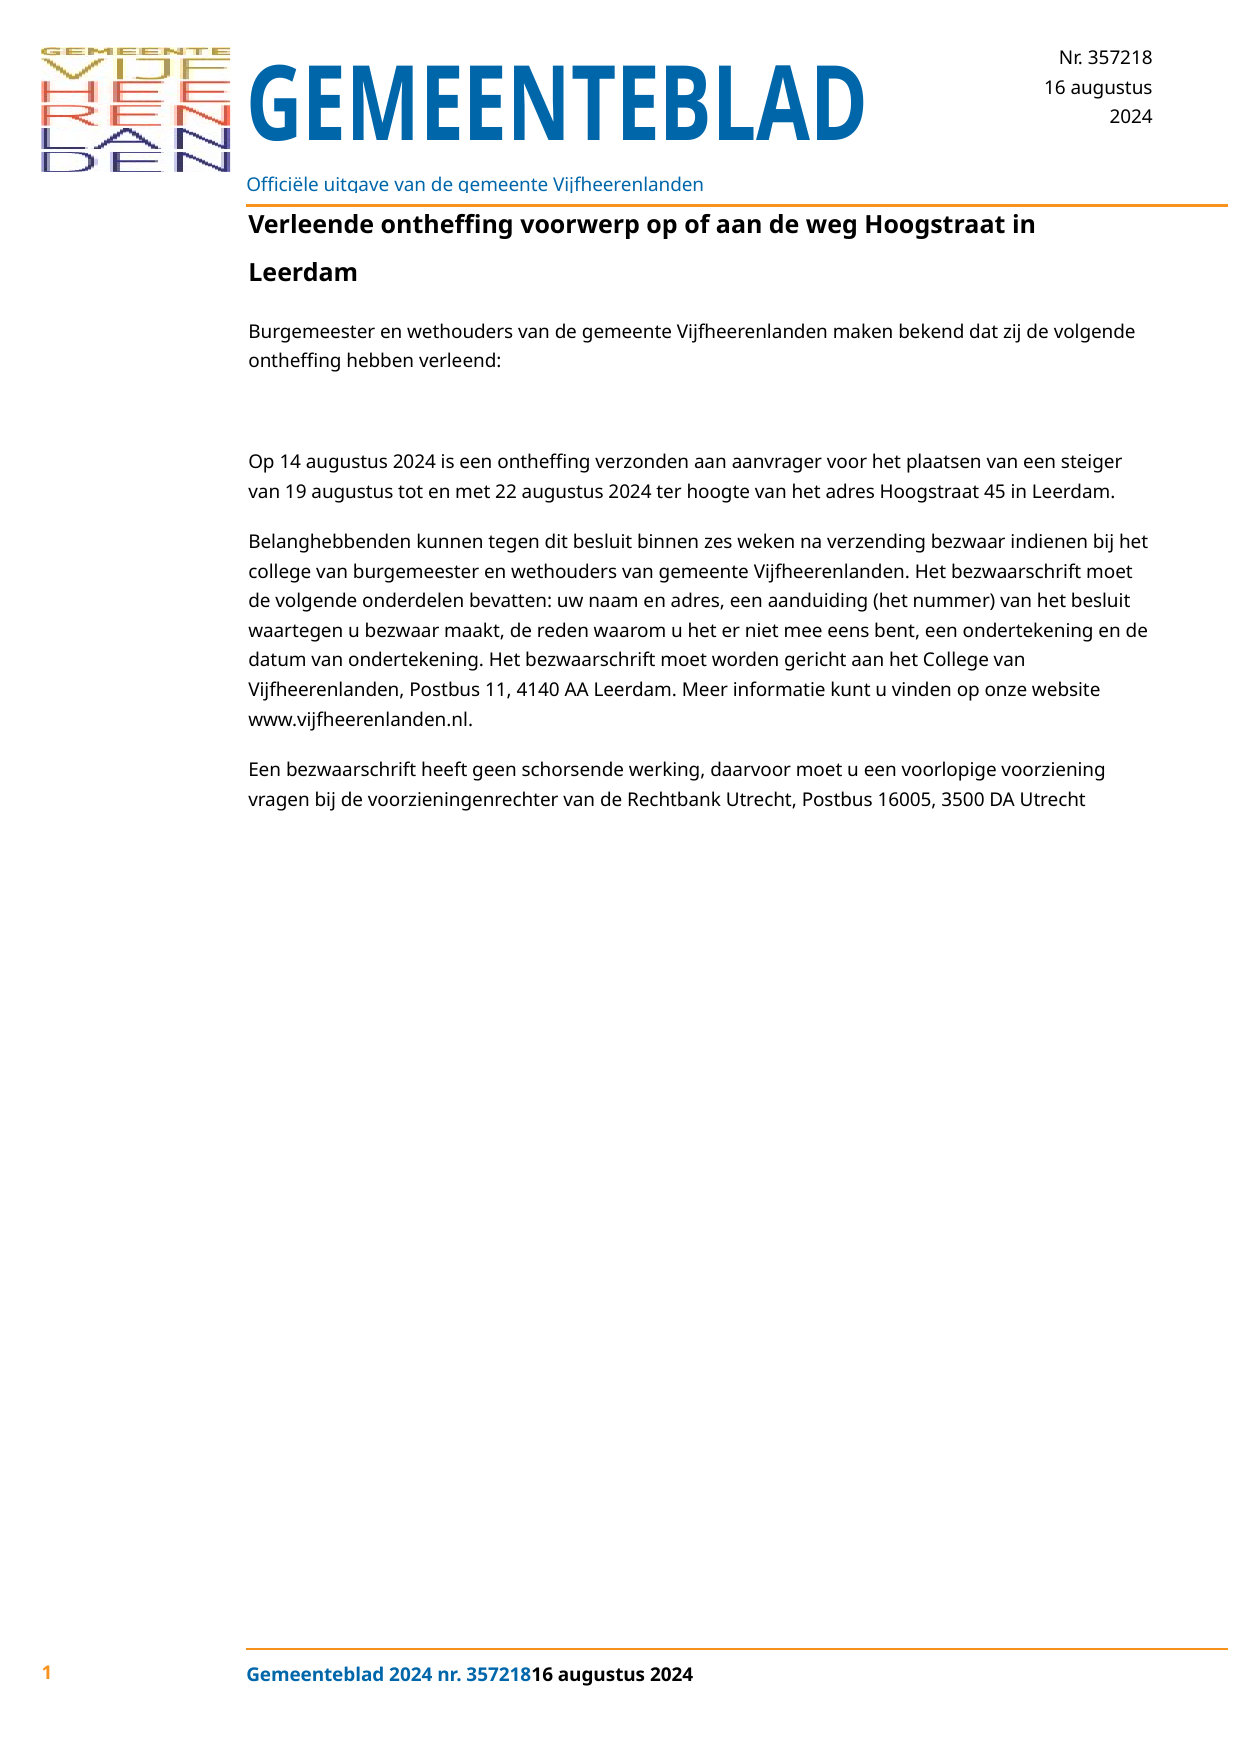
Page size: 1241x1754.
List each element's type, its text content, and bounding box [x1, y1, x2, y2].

picture [41, 47, 231, 172]
text Belanghebbenden kunnen tegen dit besluit binnen zes weken na verzending bezwaar indienen bij het college van burgemeester en wethouders van gemeente Vijfheerenlanden. Het bezwaarschrift moet de volgende onderdelen bevatten: uw naam en adres, een aanduiding (het nummer) van het besluit waartegen u bezwaar maakt, de reden waarom u het er niet mee eens bent, een ondertekening en de datum van ondertekening. Het bezwaarschrift moet worden gericht aan het College van Vijfheerenlanden, Postbus 11, 4140 AA Leerdam. Meer informatie kunt u vinden op onze website www.vijfheerenlanden.nl. [248, 528, 1152, 732]
text Op 14 augustus 2024 is een ontheffing verzonden aan aanvrager voor het plaatsen van een steiger van 19 augustus tot en met 22 augustus 2024 ter hoogte van het adres Hoogstraat 45 in Leerdam. [248, 448, 1152, 504]
text Verleende ontheffing voorwerp op of aan de weg Hoogstraat in Leerdam [248, 207, 1152, 288]
text Burgemeester en wethouders van de gemeente Vijfheerenlanden maken bekend dat zij de volgende ontheffing hebben verleend: [248, 318, 1152, 373]
text Een bezwaarschrift heeft geen schorsende werking, daarvoor moet u een voorlopige voorziening vragen bij de voorzieningenrechter van de Rechtbank Utrecht, Postbus 16005, 3500 DA Utrecht [248, 756, 1152, 812]
